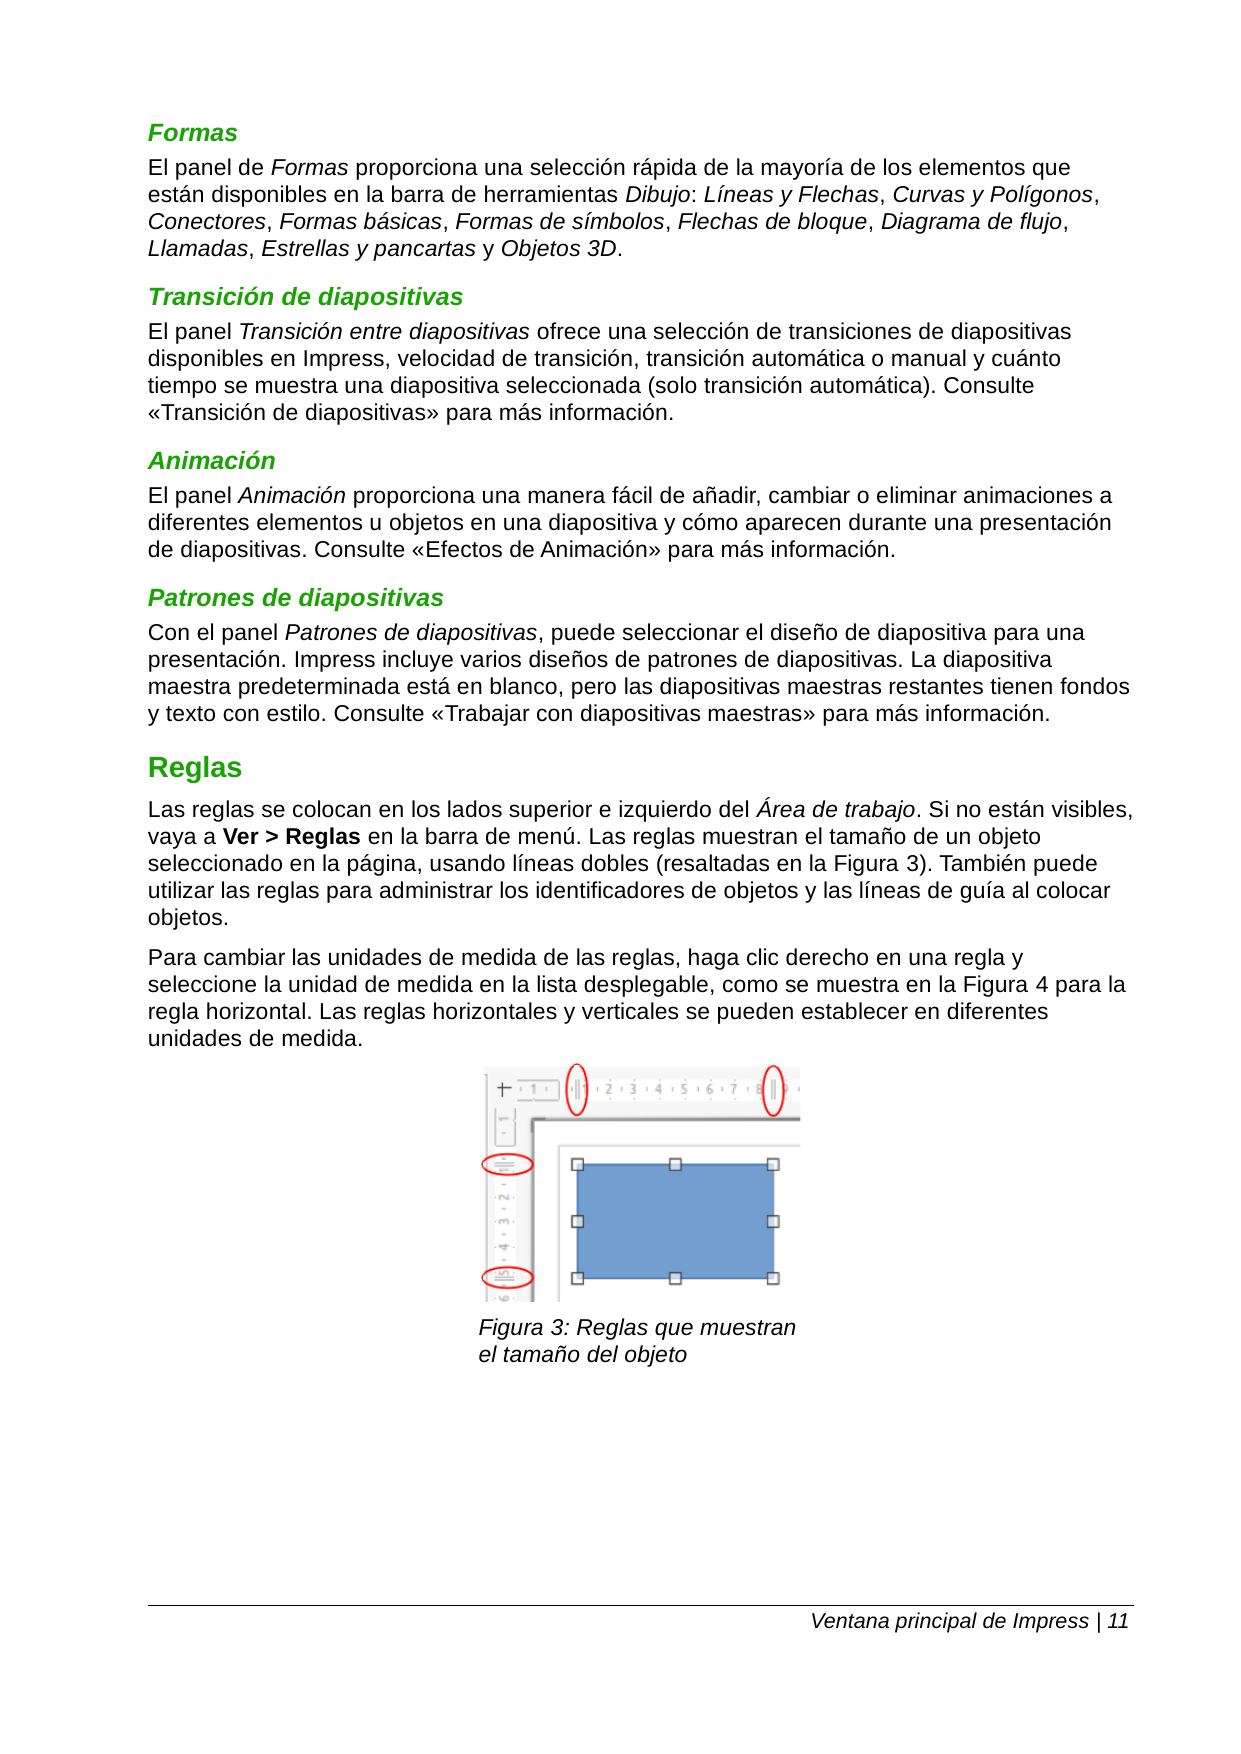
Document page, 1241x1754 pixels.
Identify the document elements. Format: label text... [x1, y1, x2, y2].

subtitle Patrones de diapositivas [148, 583, 1134, 612]
text Para cambiar las unidades de medida de las reglas, haga clic derecho en una regla y seleccione la unidad de medida en la lista desplegable, como se muestra en la Figura 4 para la regla horizontal. Las reglas horizontales y verticales se pueden establecer en diferentes unidades de medida. [148, 943, 1134, 1051]
subtitle Transición de diapositivas [148, 282, 1134, 311]
text El panel Animación proporciona una manera fácil de añadir, cambiar o eliminar animaciones a diferentes elementos u objetos en una diapositiva y cómo aparecen durante una presentación de diapositivas. Consulte «Efectos de Animación» para más información. [148, 481, 1134, 562]
text Figura 3: Reglas que muestran el tamaño del objeto [478, 1313, 803, 1367]
subtitle Formas [148, 118, 1134, 147]
text El panel Transición entre diapositivas ofrece una selección de transiciones de diapositivas disponibles en Impress, velocidad de transición, transición automática o manual y cuánto tiempo se muestra una diapositiva seleccionada (solo transición automática). Consulte «Transición de diapositivas» para más información. [148, 317, 1134, 425]
text Las reglas se colocan en los lados superior e izquierdo del Área de trabajo. Si no están visibles, vaya a Ver > Reglas en la barra de menú. Las reglas muestran el tamaño de un objeto seleccionado en la página, usando líneas dobles (resaltadas en la Figura 3). También puede utilizar las reglas para administrar los identificadores de objetos y las líneas de guía al colocar objetos. [148, 795, 1134, 931]
text El panel de Formas proporciona una selección rápida de la mayoría de los elementos que están disponibles en la barra de herramientas Dibujo: Líneas y Flechas, Curvas y Polígonos, Conectores, Formas básicas, Formas de símbolos, Flechas de bloque, Diagrama de flujo, Llamadas, Estrellas y pancartas y Objetos 3D. [148, 153, 1134, 261]
subtitle Reglas [148, 750, 1134, 783]
text Con el panel Patrones de diapositivas, puede seleccionar el diseño de diapositiva para una presentación. Impress incluye varios diseños de patrones de diapositivas. La diapositiva maestra predeterminada está en blanco, pero las diapositivas maestras restantes tienen fondos y texto con estilo. Consulte «Trabajar con diapositivas maestras» para más información. [148, 618, 1134, 726]
subtitle Animación [148, 446, 1134, 475]
picture [481, 1063, 801, 1302]
